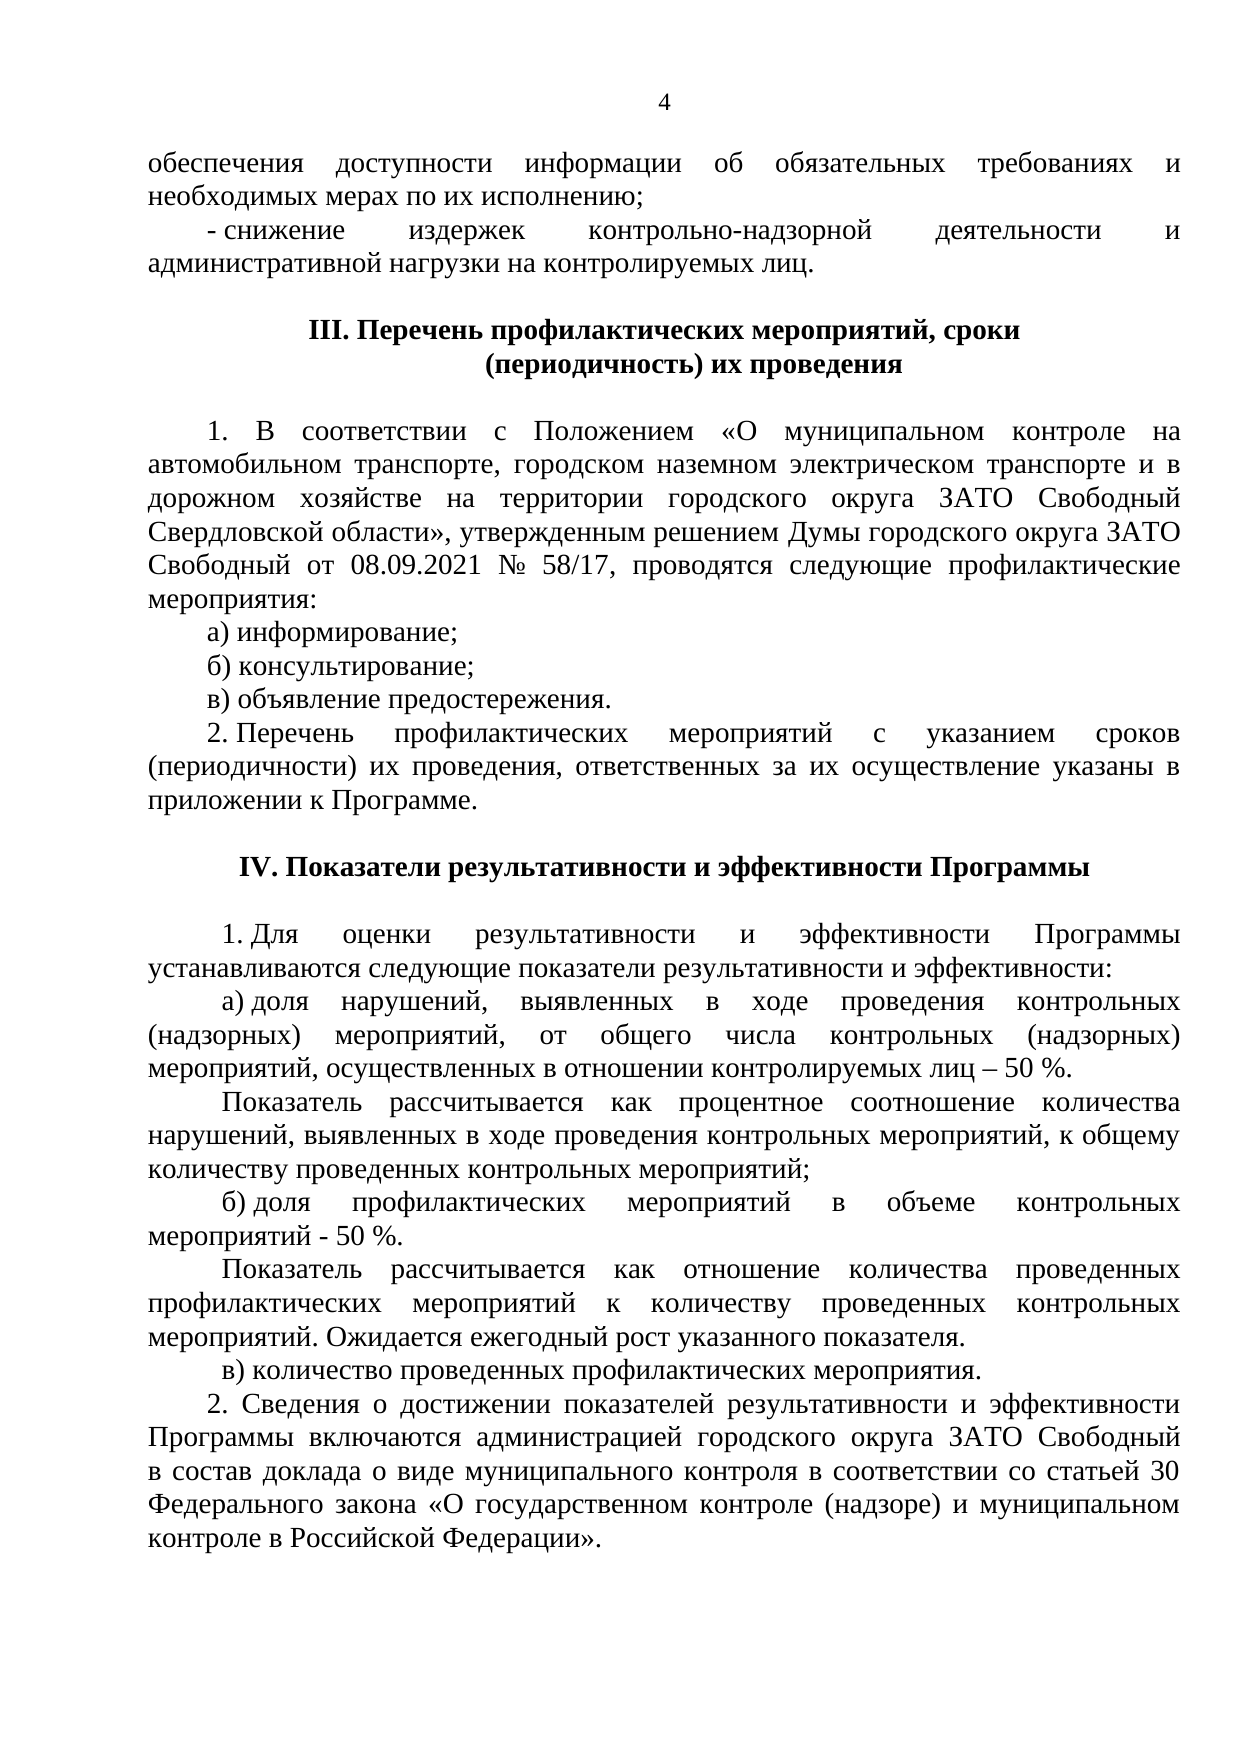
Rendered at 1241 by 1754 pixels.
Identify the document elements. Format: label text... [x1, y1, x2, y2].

text обеспечения доступности информации об обязательных требованиях и необходимых мерах по их исполнению; [148, 145, 1181, 212]
text а) доля нарушений, выявленных в ходе проведения контрольных (надзорных) мероприятий, от общего числа контрольных (надзорных) мероприятий, осуществленных в отношении контролируемых лиц – 50 %. [148, 983, 1181, 1084]
text IV. Показатели результативности и эффективности Программы [148, 849, 1181, 883]
text (периодичность) их проведения [148, 346, 1181, 379]
text 2. Перечень профилактических мероприятий с указанием сроков (периодичности) их проведения, ответственных за их осуществление указаны в приложении к Программе. [148, 715, 1181, 816]
text б) доля профилактических мероприятий в объеме контрольных мероприятий - 50 %. [148, 1184, 1181, 1252]
text 1. В соответствии с Положением «О муниципальном контроле на автомобильном транспорте, городском наземном электрическом транспорте и в дорожном хозяйстве на территории городского округа ЗАТО Свободный Свердловской области», утвержденным решением Думы городского округа ЗАТО Свободный от 08.09.2021 № 58/17, проводятся следующие профилактические мероприятия: [148, 413, 1181, 614]
text б) консультирование; [148, 648, 1181, 681]
text - снижение издержек контрольно-надзорной деятельности и административной нагрузки на контролируемых лиц. [148, 212, 1181, 279]
text III. Перечень профилактических мероприятий, сроки [148, 312, 1181, 346]
text 1. Для оценки результативности и эффективности Программы устанавливаются следующие показатели результативности и эффективности: [148, 916, 1181, 983]
text в) объявление предостережения. [148, 681, 1181, 715]
text Показатель рассчитывается как отношение количества проведенных профилактических мероприятий к количеству проведенных контрольных мероприятий. Ожидается ежегодный рост указанного показателя. [148, 1252, 1181, 1352]
text в) количество проведенных профилактических мероприятия. [148, 1352, 1181, 1386]
text 2. Сведения о достижении показателей результативности и эффективности Программы включаются администрацией городского округа ЗАТО Свободный в состав доклада о виде муниципального контроля в соответствии со статьей 30 Федерального закона «О государственном контроле (надзоре) и муниципальном контроле в Российской Федерации». [148, 1386, 1181, 1553]
text Показатель рассчитывается как процентное соотношение количества нарушений, выявленных в ходе проведения контрольных мероприятий, к общему количеству проведенных контрольных мероприятий; [148, 1084, 1181, 1184]
text а) информирование; [148, 614, 1181, 648]
